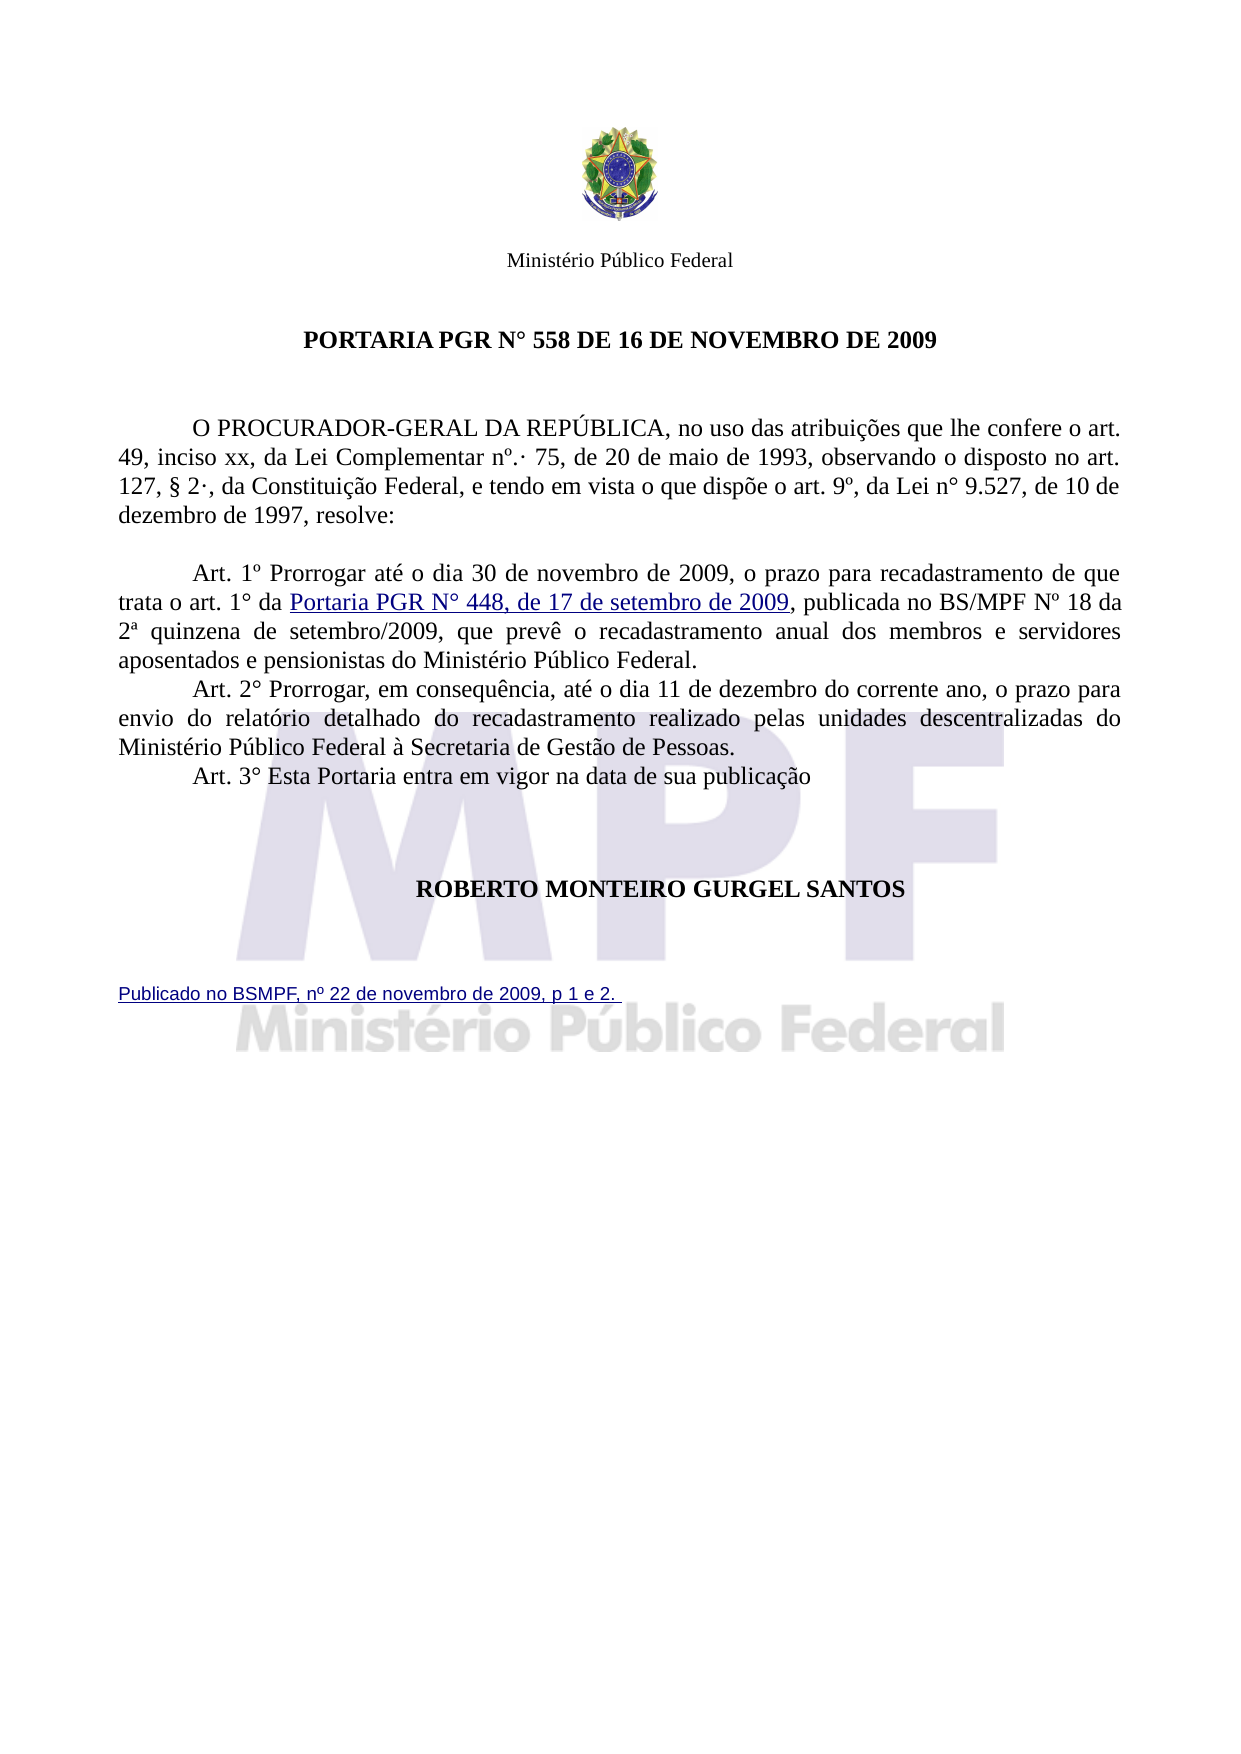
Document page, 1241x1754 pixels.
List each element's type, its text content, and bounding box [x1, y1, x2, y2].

picture [236, 903, 1004, 983]
picture [236, 1004, 1004, 1052]
picture [236, 790, 1004, 874]
text O PROCURADOR-GERAL DA REPÚBLICA, no uso das atribuições que lhe confere o art. 49, inciso xx, da Lei Complementar nº.· 75, de 20 de maio de 1993, observando o disposto no art. 127, § 2·, da Constituição Federal, e tendo em vista o que dispõe o art. 9º, da Lei n° 9.527, de 10 de dezembro de 1997, resolve: [118, 412, 1122, 529]
text ROBERTO MONTEIRO GURGEL SANTOS [118, 874, 1122, 903]
text Art. 3° Esta Portaria entra em vigor na data de sua publicação [118, 761, 1122, 790]
text PORTARIA PGR N° 558 DE 16 DE NOVEMBRO DE 2009 [118, 325, 1122, 354]
text Art. 2° Prorrogar, em consequência, até o dia 11 de dezembro do corrente ano, o prazo para envio do relatório detalhado do recadastramento realizado pelas unidades descentralizadas do Ministério Público Federal à Secretaria de Gestão de Pessoas. [118, 674, 1122, 761]
text Art. 1º Prorrogar até o dia 30 de novembro de 2009, o prazo para recadastramento de que trata o art. 1° da Portaria PGR N° 448, de 17 de setembro de 2009, publicada no BS/MPF Nº 18 da 2ª quinzena de setembro/2009, que prevê o recadastramento anual dos membros e servidores aposentados e pensionistas do Ministério Público Federal. [118, 558, 1122, 674]
text Publicado no BSMPF, nº 22 de novembro de 2009, p 1 e 2. [118, 983, 1122, 1004]
